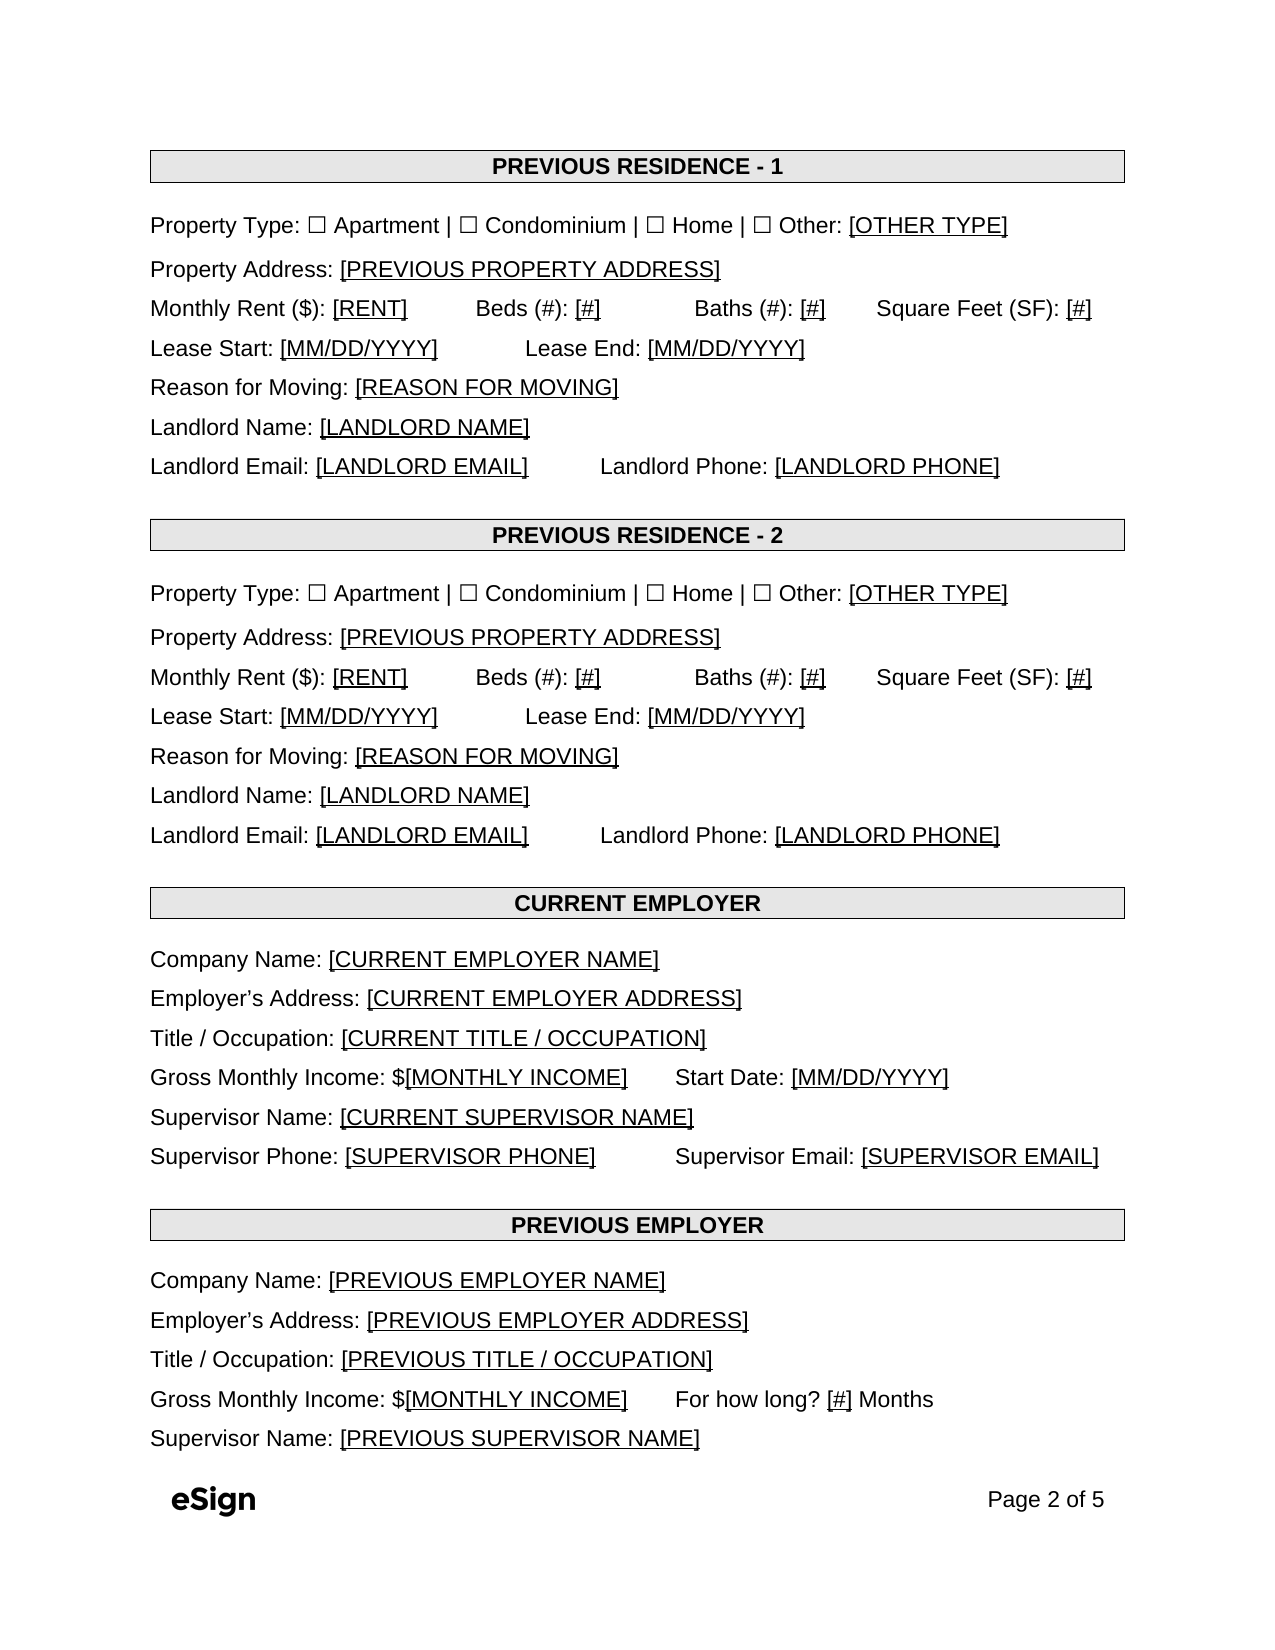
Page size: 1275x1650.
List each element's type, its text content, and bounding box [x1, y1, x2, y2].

subtitle Title / Occupation: [PREVIOUS TITLE / OCCUPATION] [150, 1346, 1125, 1373]
text Lease Start: [MM/DD/YYYY] Lease End: [MM/DD/YYYY] [150, 335, 1125, 361]
text Landlord Email: [LANDLORD EMAIL] Landlord Phone: [LANDLORD PHONE] [150, 453, 1125, 479]
text Landlord Email: [LANDLORD EMAIL] Landlord Phone: [LANDLORD PHONE] [150, 822, 1125, 848]
text Monthly Rent ($): [RENT] Beds (#): [#] Baths (#): [#] Square Feet (SF): [#] [150, 295, 1125, 322]
subtitle Company Name: [PREVIOUS EMPLOYER NAME] [150, 1267, 1125, 1294]
subtitle PREVIOUS RESIDENCE - 1 [151, 151, 1124, 182]
text Monthly Rent ($): [RENT] Beds (#): [#] Baths (#): [#] Square Feet (SF): [#] [150, 664, 1125, 690]
text Reason for Moving: [REASON FOR MOVING] [150, 743, 1125, 769]
subtitle Property Address: [PREVIOUS PROPERTY ADDRESS] [150, 624, 1125, 651]
text Supervisor Phone: [SUPERVISOR PHONE] Supervisor Email: [SUPERVISOR EMAIL] [150, 1143, 1125, 1169]
text Reason for Moving: [REASON FOR MOVING] [150, 374, 1125, 401]
text Employer’s Address: [PREVIOUS EMPLOYER ADDRESS] [150, 1307, 1125, 1333]
text Gross Monthly Income: $[MONTHLY INCOME] For how long? [#] Months [150, 1386, 1125, 1412]
subtitle Company Name: [CURRENT EMPLOYER NAME] [150, 946, 1125, 972]
subtitle PREVIOUS EMPLOYER [151, 1210, 1124, 1240]
subtitle Property Address: [PREVIOUS PROPERTY ADDRESS] [150, 256, 1125, 282]
subtitle Supervisor Name: [PREVIOUS SUPERVISOR NAME] [150, 1425, 1125, 1452]
subtitle CURRENT EMPLOYER [151, 888, 1124, 918]
text Gross Monthly Income: $[MONTHLY INCOME] Start Date: [MM/DD/YYYY] [150, 1064, 1125, 1091]
text Employer’s Address: [CURRENT EMPLOYER ADDRESS] [150, 985, 1125, 1012]
subtitle PREVIOUS RESIDENCE - 2 [151, 520, 1124, 550]
subtitle Supervisor Name: [CURRENT SUPERVISOR NAME] [150, 1104, 1125, 1130]
subtitle Landlord Name: [LANDLORD NAME] [150, 414, 1125, 440]
text Lease Start: [MM/DD/YYYY] Lease End: [MM/DD/YYYY] [150, 703, 1125, 729]
subtitle Title / Occupation: [CURRENT TITLE / OCCUPATION] [150, 1025, 1125, 1051]
text Property Type: ☐ Apartment | ☐ Condominium | ☐ Home | ☐ Other: [OTHER TYPE] [150, 209, 1125, 240]
subtitle Landlord Name: [LANDLORD NAME] [150, 782, 1125, 808]
text Property Type: ☐ Apartment | ☐ Condominium | ☐ Home | ☐ Other: [OTHER TYPE] [150, 577, 1125, 609]
